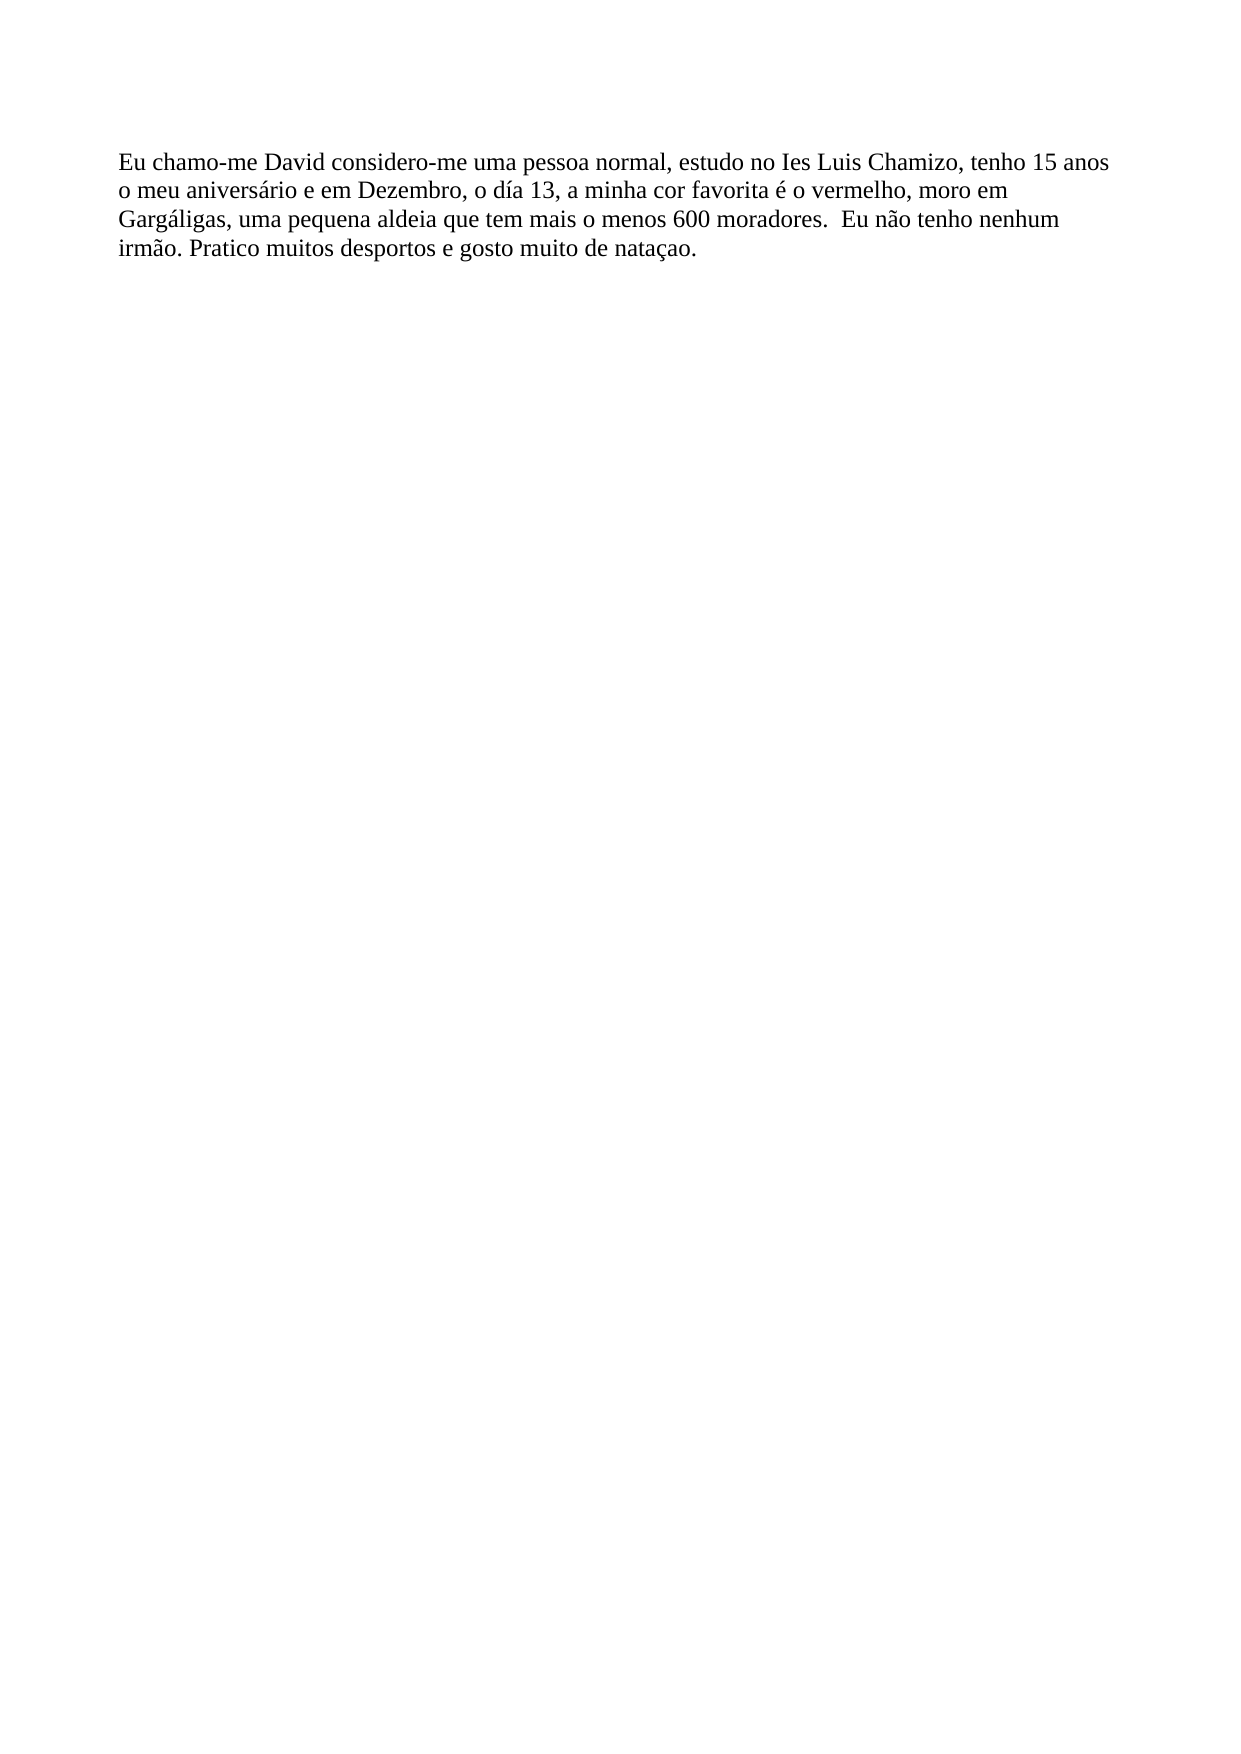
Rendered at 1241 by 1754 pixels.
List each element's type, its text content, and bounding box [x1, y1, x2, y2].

text Eu chamo-me David considero-me uma pessoa normal, estudo no Ies Luis Chamizo, tenho 15 anos o meu aniversário e em Dezembro, o día 13, a minha cor favorita é o vermelho, moro em Gargáligas, uma pequena aldeia que tem mais o menos 600 moradores. Eu não tenho nenhum irmão. Pratico muitos desportos e gosto muito de nataçao. [118, 147, 1122, 262]
